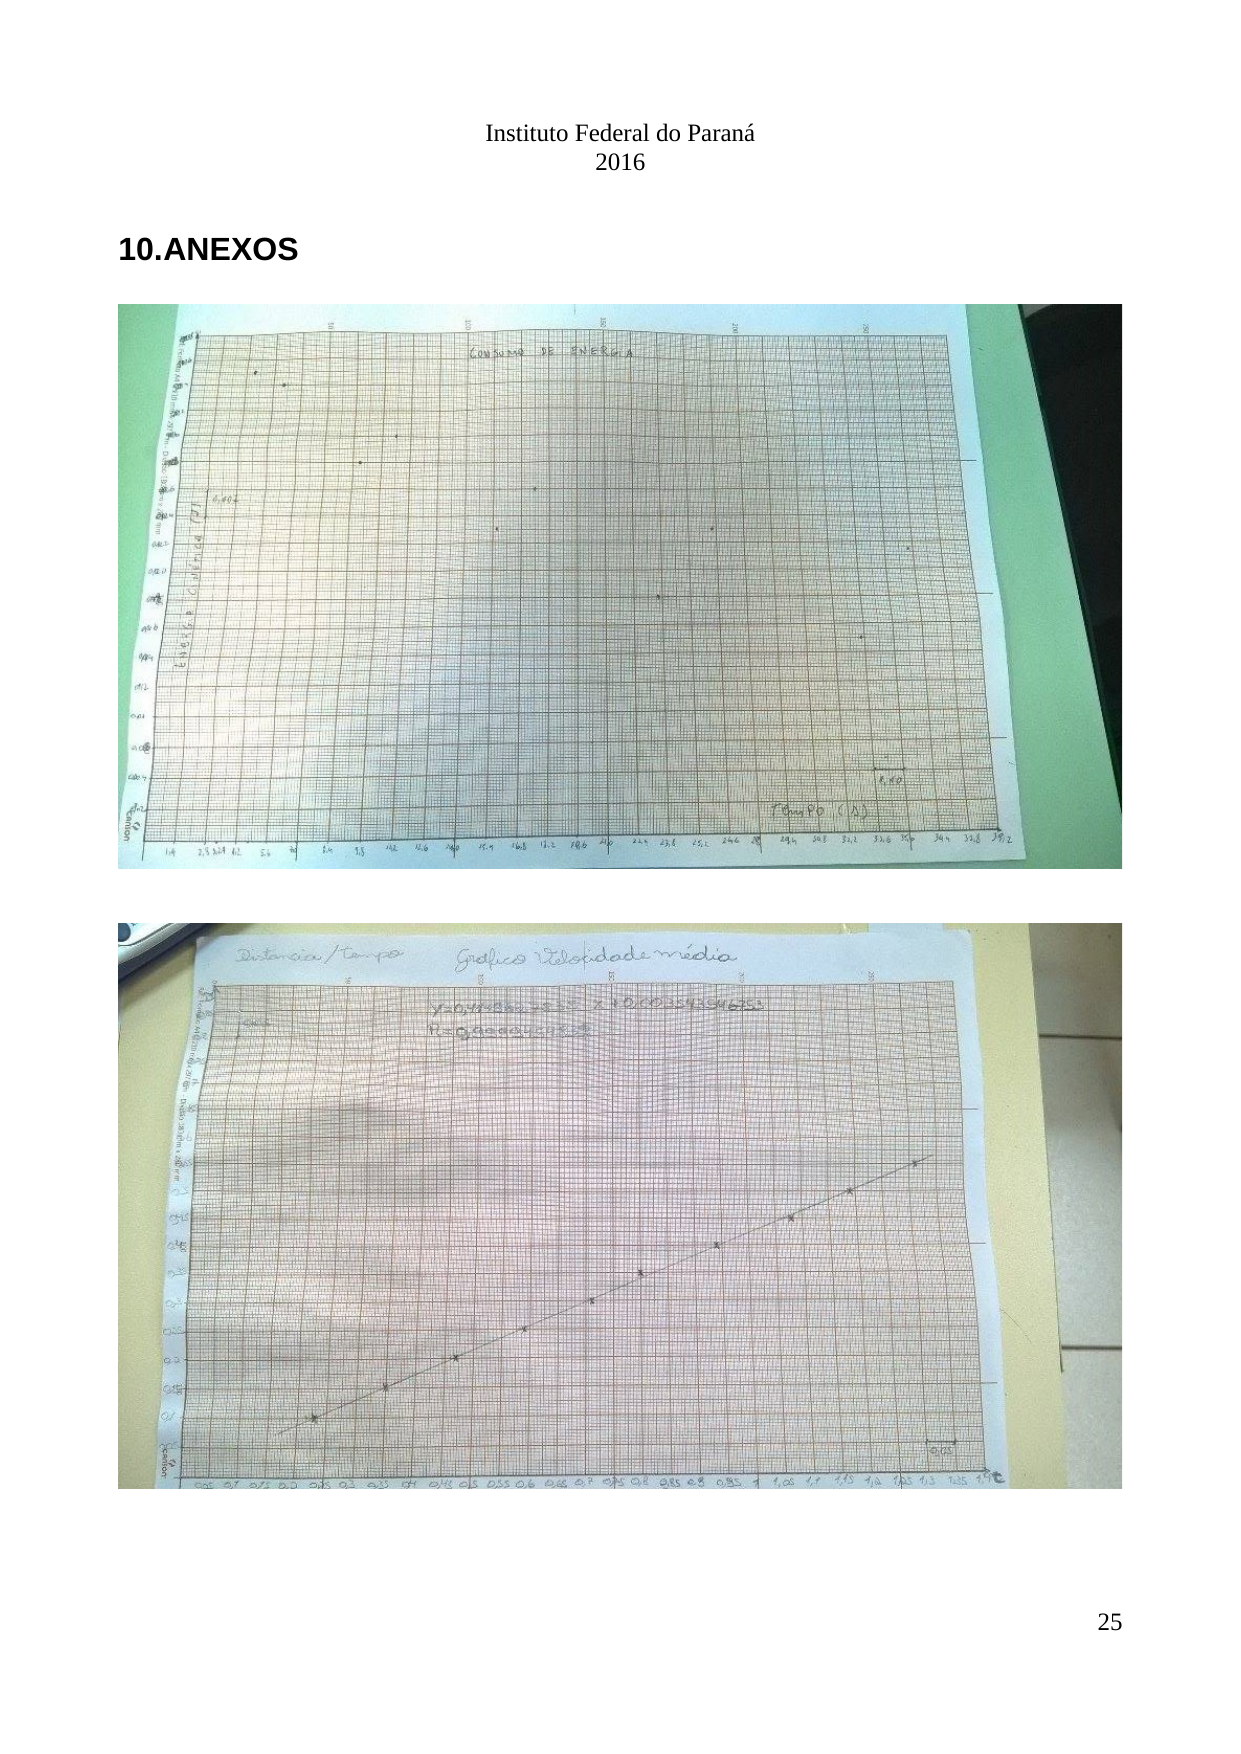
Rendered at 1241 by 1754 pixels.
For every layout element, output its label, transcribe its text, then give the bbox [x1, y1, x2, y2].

subtitle ANEXOS [118, 230, 1122, 267]
picture [118, 923, 1123, 1489]
picture [118, 304, 1123, 869]
